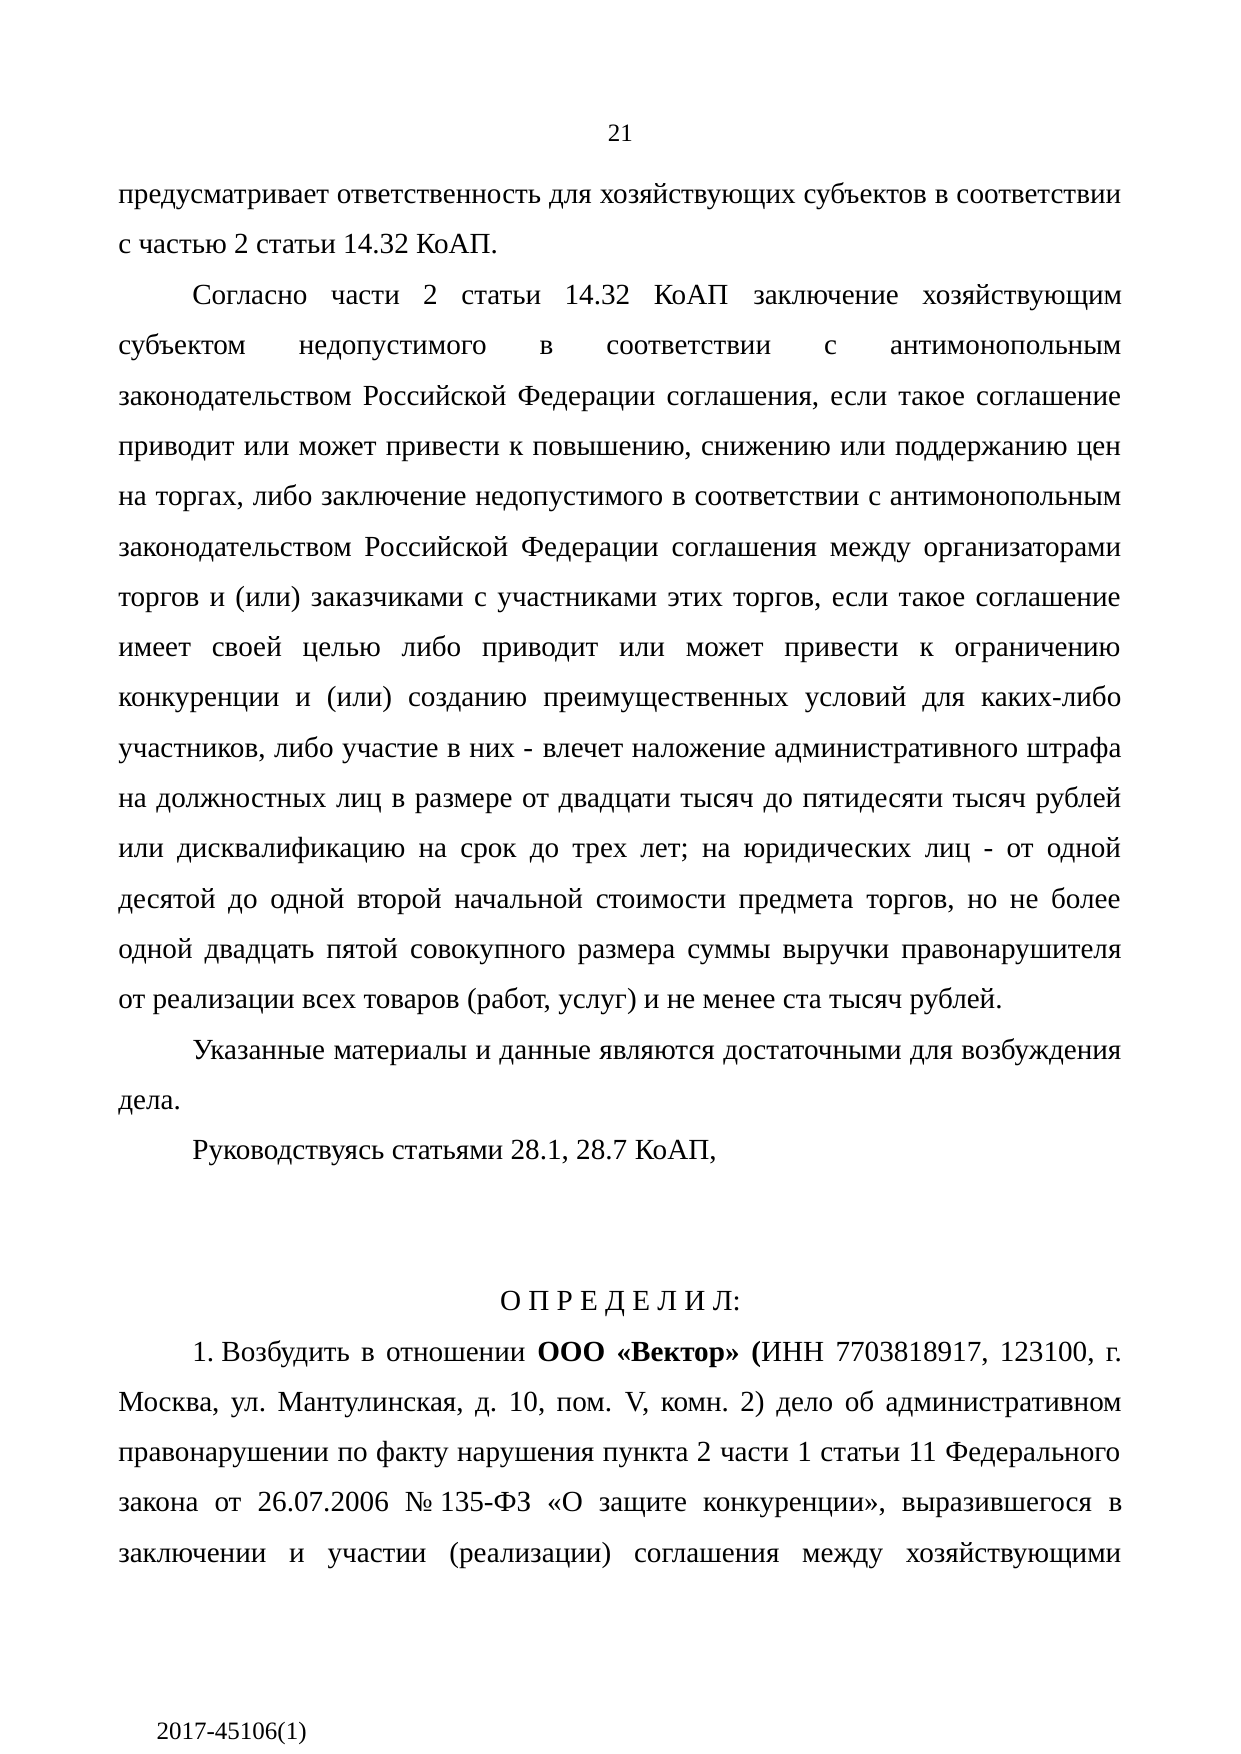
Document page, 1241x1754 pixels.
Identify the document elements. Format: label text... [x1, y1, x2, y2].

text О П Р Е Д Е Л И Л: [118, 1283, 1122, 1317]
text Указанные материалы и данные являются достаточными для возбуждения дела. [118, 1032, 1122, 1116]
text предусматривает ответственность для хозяйствующих субъектов в соответствии с частью 2 статьи 14.32 КоАП. [118, 176, 1122, 260]
text 1. Возбудить в отношении ООО «Вектор» (ИНН 7703818917, 123100, г. Москва, ул. Мантулинская, д. 10, пом. V, комн. 2) дело об административном правонарушении по факту нарушения пункта 2 части 1 статьи 11 Федерального закона от 26.07.2006 № 135-ФЗ «О защите конкуренции», выразившегося в заключении и участии (реализации) соглашения между хозяйствующими [118, 1334, 1122, 1568]
text Руководствуясь статьями 28.1, 28.7 КоАП, [118, 1132, 1122, 1166]
text Согласно части 2 статьи 14.32 КоАП заключение хозяйствующим субъектом недопустимого в соответствии с антимонопольным законодательством Российской Федерации соглашения, если такое соглашение приводит или может привести к повышению, снижению или поддержанию цен на торгах, либо заключение недопустимого в соответствии с антимонопольным законодательством Российской Федерации соглашения между организаторами торгов и (или) заказчиками с участниками этих торгов, если такое соглашение имеет своей целью либо приводит или может привести к ограничению конкуренции и (или) созданию преимущественных условий для каких-либо участников, либо участие в них - влечет наложение административного штрафа на должностных лиц в размере от двадцати тысяч до пятидесяти тысяч рублей или дисквалификацию на срок до трех лет; на юридических лиц - от одной десятой до одной второй начальной стоимости предмета торгов, но не более одной двадцать пятой совокупного размера суммы выручки правонарушителя от реализации всех товаров (работ, услуг) и не менее ста тысяч рублей. [118, 277, 1122, 1015]
